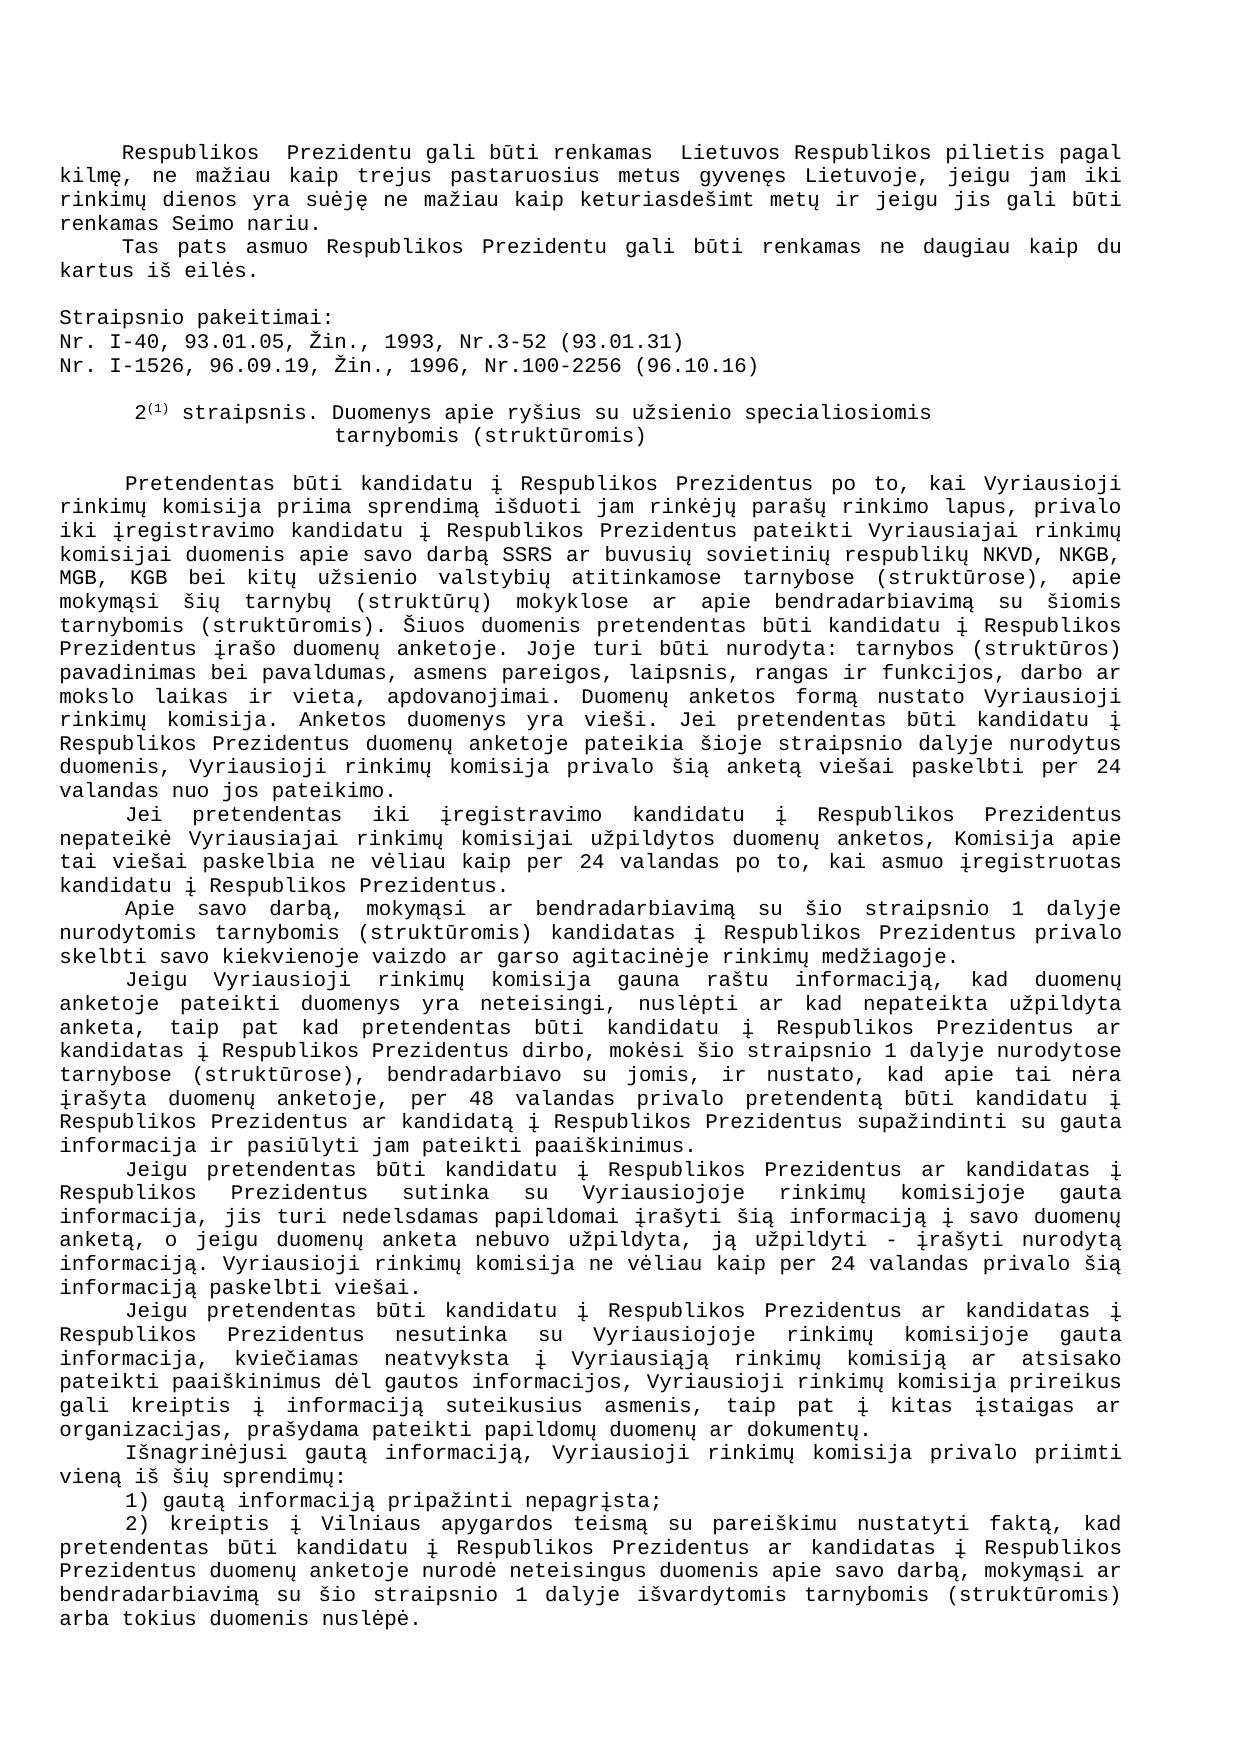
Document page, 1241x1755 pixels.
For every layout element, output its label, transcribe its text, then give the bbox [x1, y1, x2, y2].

text Jeigu pretendentas būti kandidatu į Respublikos Prezidentus ar kandidatas į Respublikos Prezidentus sutinka su Vyriausiojoje rinkimų komisijoje gauta informacija, jis turi nedelsdamas papildomai įrašyti šią informaciją į savo duomenų anketą, o jeigu duomenų anketa nebuvo užpildyta, ją užpildyti - įrašyti nurodytą informaciją. Vyriausioji rinkimų komisija ne vėliau kaip per 24 valandas privalo šią informaciją paskelbti viešai. [59, 1158, 1122, 1300]
text Straipsnio pakeitimai: [59, 307, 1122, 331]
text Pretendentas būti kandidatu į Respublikos Prezidentus po to, kai Vyriausioji rinkimų komisija priima sprendimą išduoti jam rinkėjų parašų rinkimo lapus, privalo iki įregistravimo kandidatu į Respublikos Prezidentus pateikti Vyriausiajai rinkimų komisijai duomenis apie savo darbą SSRS ar buvusių sovietinių respublikų NKVD, NKGB, MGB, KGB bei kitų užsienio valstybių atitinkamose tarnybose (struktūrose), apie mokymąsi šių tarnybų (struktūrų) mokyklose ar apie bendradarbiavimą su šiomis tarnybomis (struktūromis). Šiuos duomenis pretendentas būti kandidatu į Respublikos Prezidentus įrašo duomenų anketoje. Joje turi būti nurodyta: tarnybos (struktūros) pavadinimas bei pavaldumas, asmens pareigos, laipsnis, rangas ir funkcijos, darbo ar mokslo laikas ir vieta, apdovanojimai. Duomenų anketos formą nustato Vyriausioji rinkimų komisija. Anketos duomenys yra vieši. Jei pretendentas būti kandidatu į Respublikos Prezidentus duomenų anketoje pateikia šioje straipsnio dalyje nurodytus duomenis, Vyriausioji rinkimų komisija privalo šią anketą viešai paskelbti per 24 valandas nuo jos pateikimo. [59, 473, 1122, 804]
text Jei pretendentas iki įregistravimo kandidatu į Respublikos Prezidentus nepateikė Vyriausiajai rinkimų komisijai užpildytos duomenų anketos, Komisija apie tai viešai paskelbia ne vėliau kaip per 24 valandas po to, kai asmuo įregistruotas kandidatu į Respublikos Prezidentus. [59, 804, 1122, 898]
text Jeigu pretendentas būti kandidatu į Respublikos Prezidentus ar kandidatas į Respublikos Prezidentus nesutinka su Vyriausiojoje rinkimų komisijoje gauta informacija, kviečiamas neatvyksta į Vyriausiąją rinkimų komisiją ar atsisako pateikti paaiškinimus dėl gautos informacijos, Vyriausioji rinkimų komisija prireikus gali kreiptis į informaciją suteikusius asmenis, taip pat į kitas įstaigas ar organizacijas, prašydama pateikti papildomų duomenų ar dokumentų. [59, 1300, 1122, 1442]
text Nr. I-1526, 96.09.19, Žin., 1996, Nr.100-2256 (96.10.16) [59, 354, 1122, 378]
text Išnagrinėjusi gautą informaciją, Vyriausioji rinkimų komisija privalo priimti vieną iš šių sprendimų: [59, 1442, 1122, 1489]
text Respublikos Prezidentu gali būti renkamas Lietuvos Respublikos pilietis pagal kilmę, ne mažiau kaip trejus pastaruosius metus gyvenęs Lietuvoje, jeigu jam iki rinkimų dienos yra suėję ne mažiau kaip keturiasdešimt metų ir jeigu jis gali būti renkamas Seimo nariu. [59, 142, 1122, 236]
text Apie savo darbą, mokymąsi ar bendradarbiavimą su šio straipsnio 1 dalyje nurodytomis tarnybomis (struktūromis) kandidatas į Respublikos Prezidentus privalo skelbti savo kiekvienoje vaizdo ar garso agitacinėje rinkimų medžiagoje. [59, 898, 1122, 969]
text 2(1) straipsnis. Duomenys apie ryšius su užsienio specialiosiomis [134, 402, 1122, 426]
text Tas pats asmuo Respublikos Prezidentu gali būti renkamas ne daugiau kaip du kartus iš eilės. [59, 236, 1122, 284]
text Jeigu Vyriausioji rinkimų komisija gauna raštu informaciją, kad duomenų anketoje pateikti duomenys yra neteisingi, nuslėpti ar kad nepateikta užpildyta anketa, taip pat kad pretendentas būti kandidatu į Respublikos Prezidentus ar kandidatas į Respublikos Prezidentus dirbo, mokėsi šio straipsnio 1 dalyje nurodytose tarnybose (struktūrose), bendradarbiavo su jomis, ir nustato, kad apie tai nėra įrašyta duomenų anketoje, per 48 valandas privalo pretendentą būti kandidatu į Respublikos Prezidentus ar kandidatą į Respublikos Prezidentus supažindinti su gauta informacija ir pasiūlyti jam pateikti paaiškinimus. [59, 969, 1122, 1158]
text tarnybomis (struktūromis) [134, 426, 1122, 449]
text Nr. I-40, 93.01.05, Žin., 1993, Nr.3-52 (93.01.31) [59, 331, 1122, 354]
text 1) gautą informaciją pripažinti nepagrįsta; [59, 1489, 1122, 1513]
text 2) kreiptis į Vilniaus apygardos teismą su pareiškimu nustatyti faktą, kad pretendentas būti kandidatu į Respublikos Prezidentus ar kandidatas į Respublikos Prezidentus duomenų anketoje nurodė neteisingus duomenis apie savo darbą, mokymąsi ar bendradarbiavimą su šio straipsnio 1 dalyje išvardytomis tarnybomis (struktūromis) arba tokius duomenis nuslėpė. [59, 1513, 1122, 1631]
